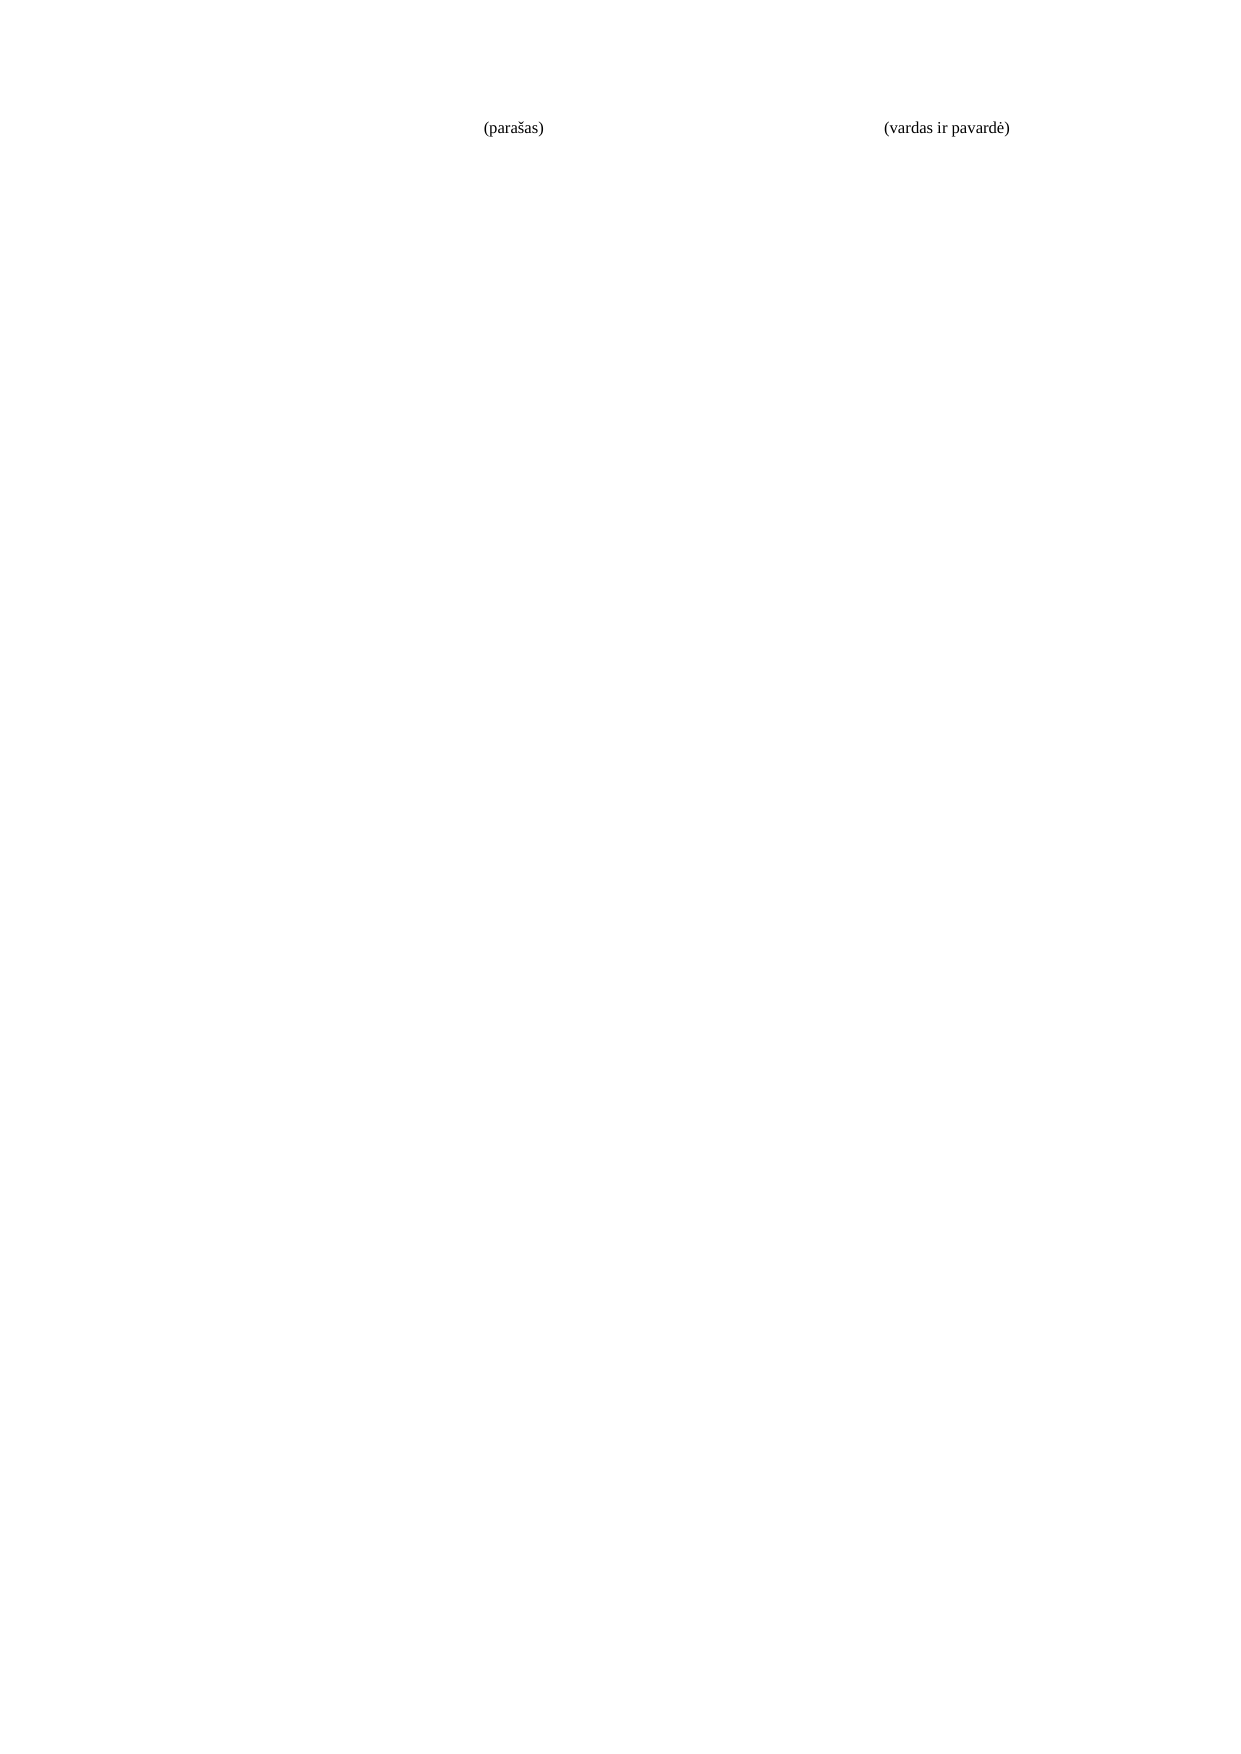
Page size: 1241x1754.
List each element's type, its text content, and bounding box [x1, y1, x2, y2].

text (parašas) (vardas ir pavardė) [177, 118, 1181, 147]
